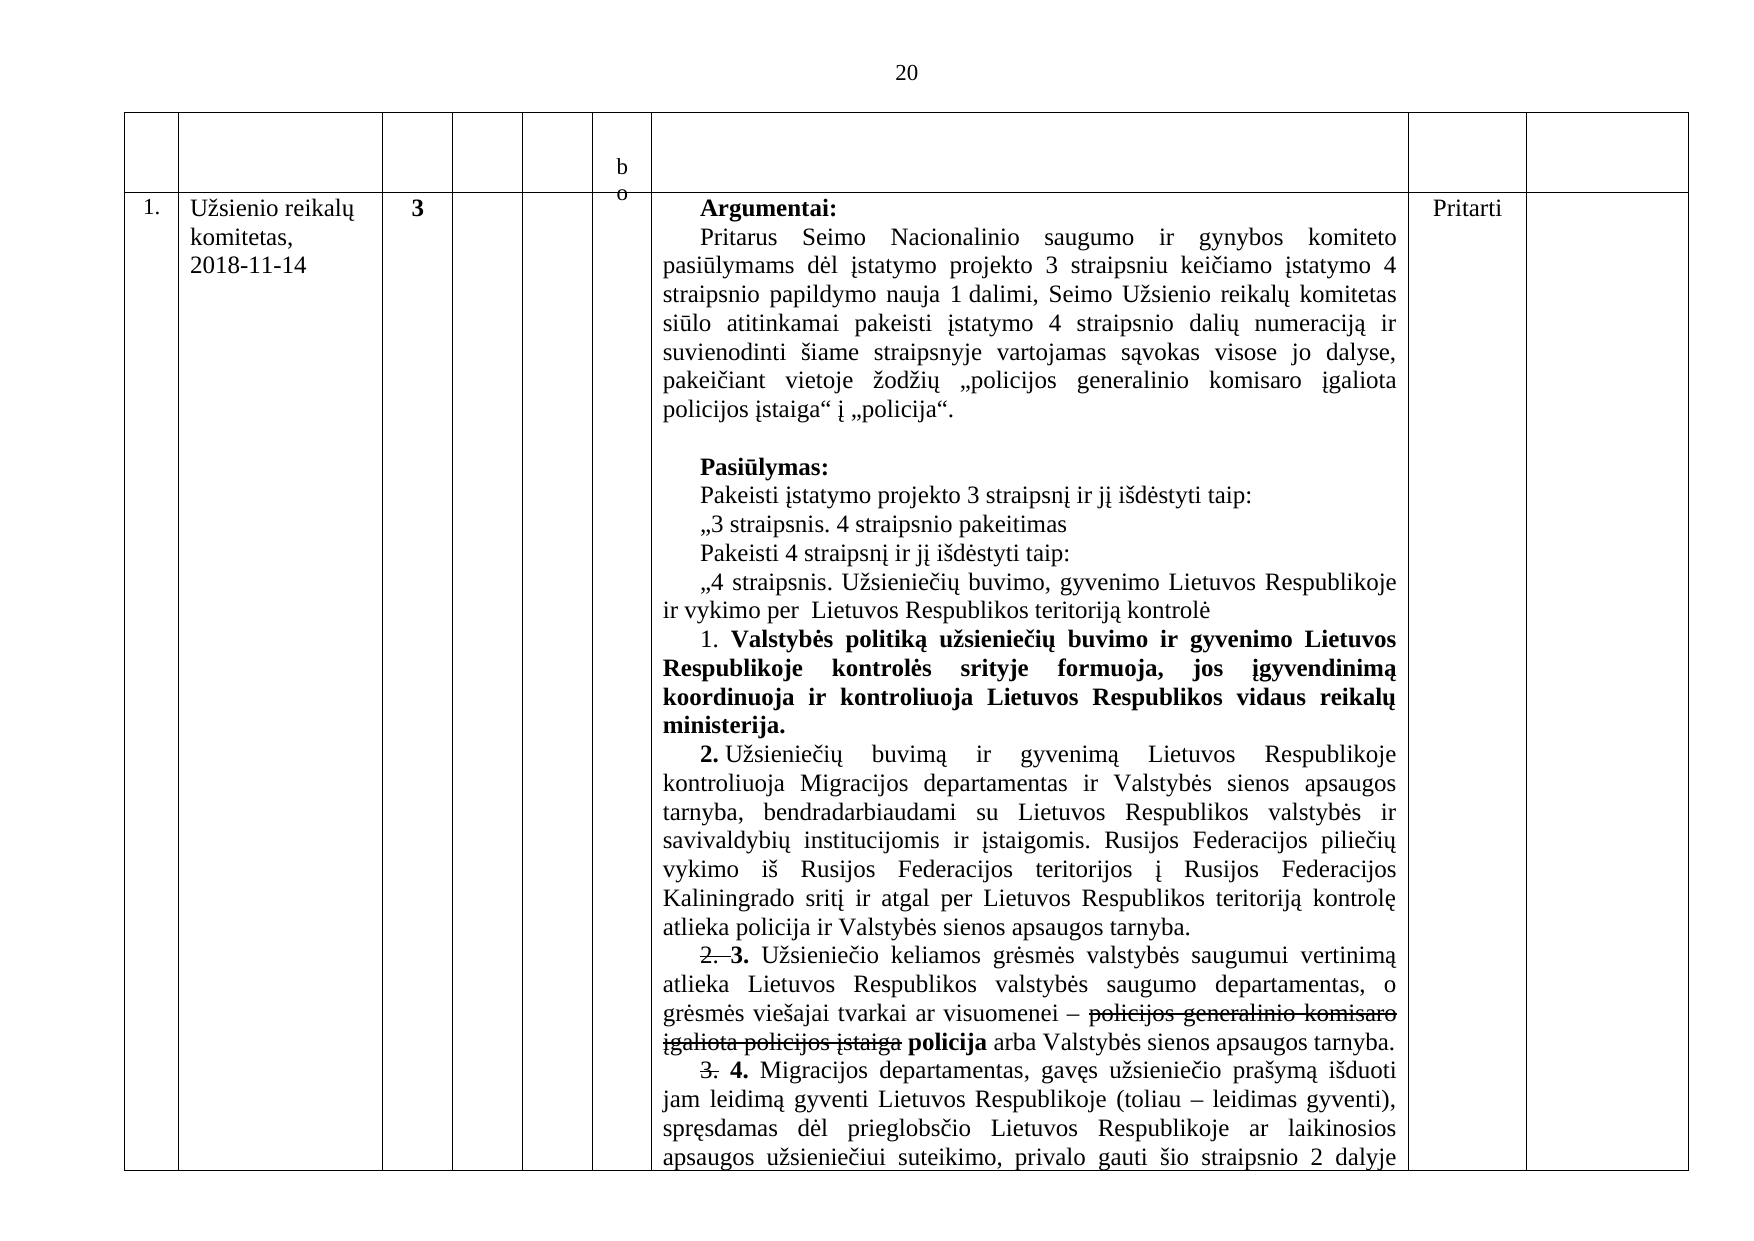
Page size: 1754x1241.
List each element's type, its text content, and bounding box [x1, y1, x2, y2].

table_cell Argumentai: Pritarus Seimo Nacionalinio saugumo ir gynybos komiteto pasiūlymams dėl įstatymo projekto 3 straipsniu keičiamo įstatymo 4 straipsnio papildymo nauja 1 dalimi, Seimo Užsienio reikalų komitetas siūlo atitinkamai pakeisti įstatymo 4 straipsnio dalių numeraciją ir suvienodinti šiame straipsnyje vartojamas sąvokas visose jo dalyse, pakeičiant vietoje žodžių „policijos generalinio komisaro įgaliota policijos įstaiga“ į „policija“. Pasiūlymas: Pakeisti įstatymo projekto 3 straipsnį ir jį išdėstyti taip: „3 straipsnis. 4 straipsnio pakeitimas Pakeisti 4 straipsnį ir jį išdėstyti taip: „4 straipsnis. Užsieniečių buvimo, gyvenimo Lietuvos Respublikoje ir vykimo per Lietuvos Respublikos teritoriją kontrolė 1. Valstybės politiką užsieniečių buvimo ir gyvenimo Lietuvos Respublikoje kontrolės srityje formuoja, jos įgyvendinimą koordinuoja ir kontroliuoja Lietuvos Respublikos vidaus reikalų ministerija. 2. Užsieniečių buvimą ir gyvenimą Lietuvos Respublikoje kontroliuoja Migracijos departamentas ir Valstybės sienos apsaugos tarnyba, bendradarbiaudami su Lietuvos Respublikos valstybės ir savivaldybių institucijomis ir įstaigomis. Rusijos Federacijos piliečių vykimo iš Rusijos Federacijos teritorijos į Rusijos Federacijos Kaliningrado sritį ir atgal per Lietuvos Respublikos teritoriją kontrolę atlieka policija ir Valstybės sienos apsaugos tarnyba. 2. 3. Užsieniečio keliamos grėsmės valstybės saugumui vertinimą atlieka Lietuvos Respublikos valstybės saugumo departamentas, o grėsmės viešajai tvarkai ar visuomenei – policijos generalinio komisaro įgaliota policijos įstaiga policija arba Valstybės sienos apsaugos tarnyba. 3. 4. Migracijos departamentas, gavęs užsieniečio prašymą išduoti jam leidimą gyventi Lietuvos Respublikoje (toliau – leidimas gyventi), spręsdamas dėl prieglobsčio Lietuvos Respublikoje ar laikinosios apsaugos užsieniečiui suteikimo, privalo gauti šio straipsnio 2 dalyje [652, 193, 1408, 1170]
table_cell [453, 113, 522, 192]
table_header Pastabos [593, 113, 651, 192]
table_cell [453, 193, 522, 1170]
table_cell 1. [125, 193, 178, 1170]
table_header [179, 113, 382, 192]
table_cell 3 [383, 193, 452, 1170]
table_cell [593, 193, 651, 1170]
table_cell Pritarti [1409, 193, 1526, 1170]
table_cell [523, 193, 592, 1170]
table_header [125, 113, 178, 192]
table_cell [523, 113, 592, 192]
table_header [652, 113, 1408, 192]
table_cell [1527, 193, 1688, 1170]
table_header [1527, 113, 1688, 192]
table_cell [383, 113, 452, 192]
table_header [1409, 113, 1526, 192]
table_cell Užsienio reikalų komitetas, 2018-11-14 [179, 193, 382, 1170]
